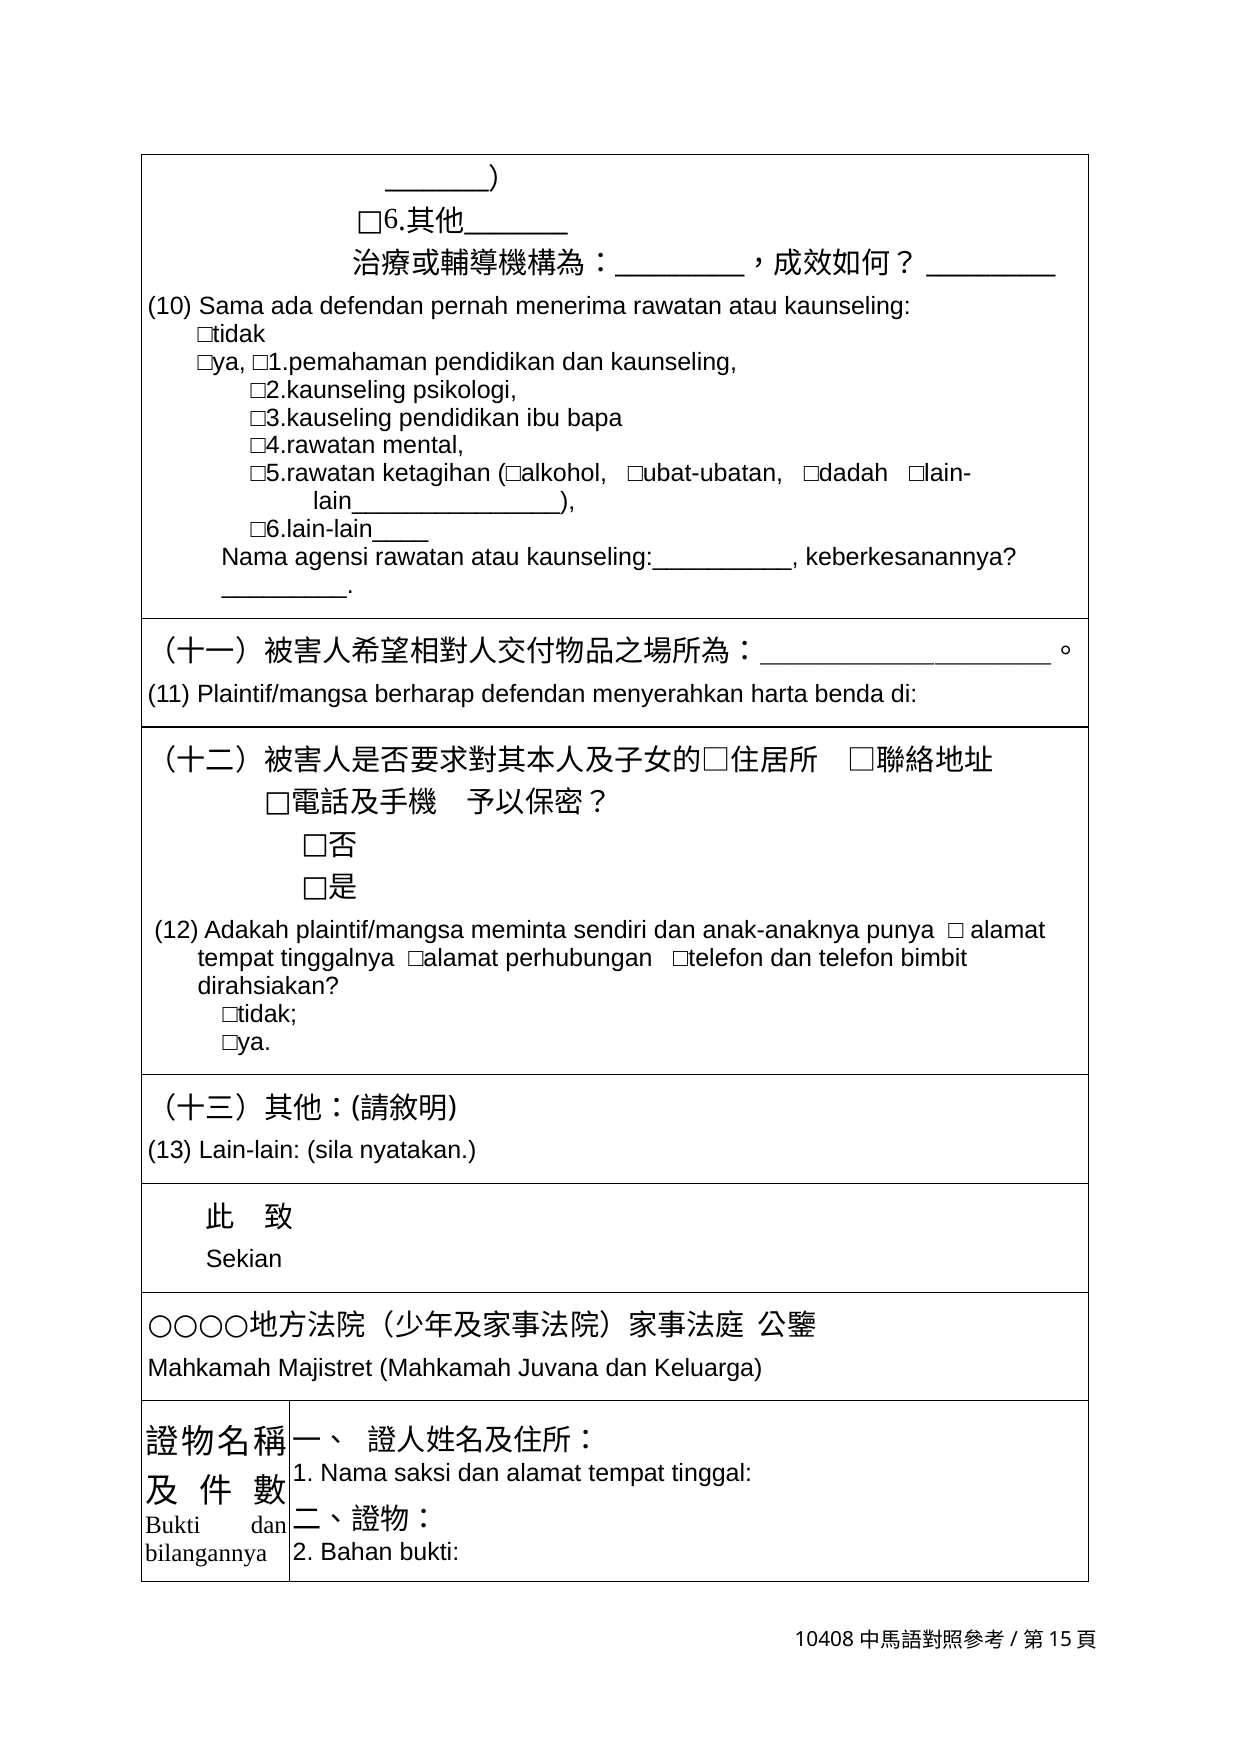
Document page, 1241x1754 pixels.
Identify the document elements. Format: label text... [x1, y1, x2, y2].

table_cell 證物名稱 及件數 Bukti dan bilangannya [142, 1401, 289, 1581]
table_cell （十二）被害人是否要求對其本人及子女的□住居所 □聯絡地址 □電話及手機 予以保密？ □否 □是 (12) Adakah plaintif/mangsa meminta sendiri dan anak-anaknya punya □ alamat tempat tinggalnya □alamat perhubungan □telefon dan telefon bimbit dirahsiakan? □tidak; □ya. [142, 728, 1088, 1074]
table_cell （十三）其他：(請敘明) (13) Lain-lain: (sila nyatakan.) [142, 1075, 1088, 1183]
table_cell 此 致 Sekian [142, 1184, 1088, 1292]
table_cell 證人姓名及住所： 1. Nama saksi dan alamat tempat tinggal: 二、證物： 2. Bahan bukti: [290, 1401, 1088, 1581]
table_cell ○○○○地方法院（少年及家事法院）家事法庭 公鑒 Mahkamah Majistret (Mahkamah Juvana dan Keluarga) [142, 1293, 1088, 1400]
table_cell （十一）被害人希望相對人交付物品之場所為：＿＿＿＿＿＿＿＿＿＿。 (11) Plaintif/mangsa berharap defendan menyerahkan harta benda di: [142, 619, 1088, 726]
table_cell ________） □6.其他________ 治療或輔導機構為：__________，成效如何？ __________ (10) Sama ada defendan pernah menerima rawatan atau kaunseling: □tidak □ya, □1.pemahaman pendidikan dan kaunseling, □2.kaunseling psikologi, □3.kauseling pendidikan ibu bapa □4.rawatan mental, □5.rawatan ketagihan (□alkohol, □ubat-ubatan, □dadah □lain-lain_______________), □6.lain-lain____ Nama agensi rawatan atau kaunseling:__________, keberkesanannya?_________. [142, 155, 1088, 618]
